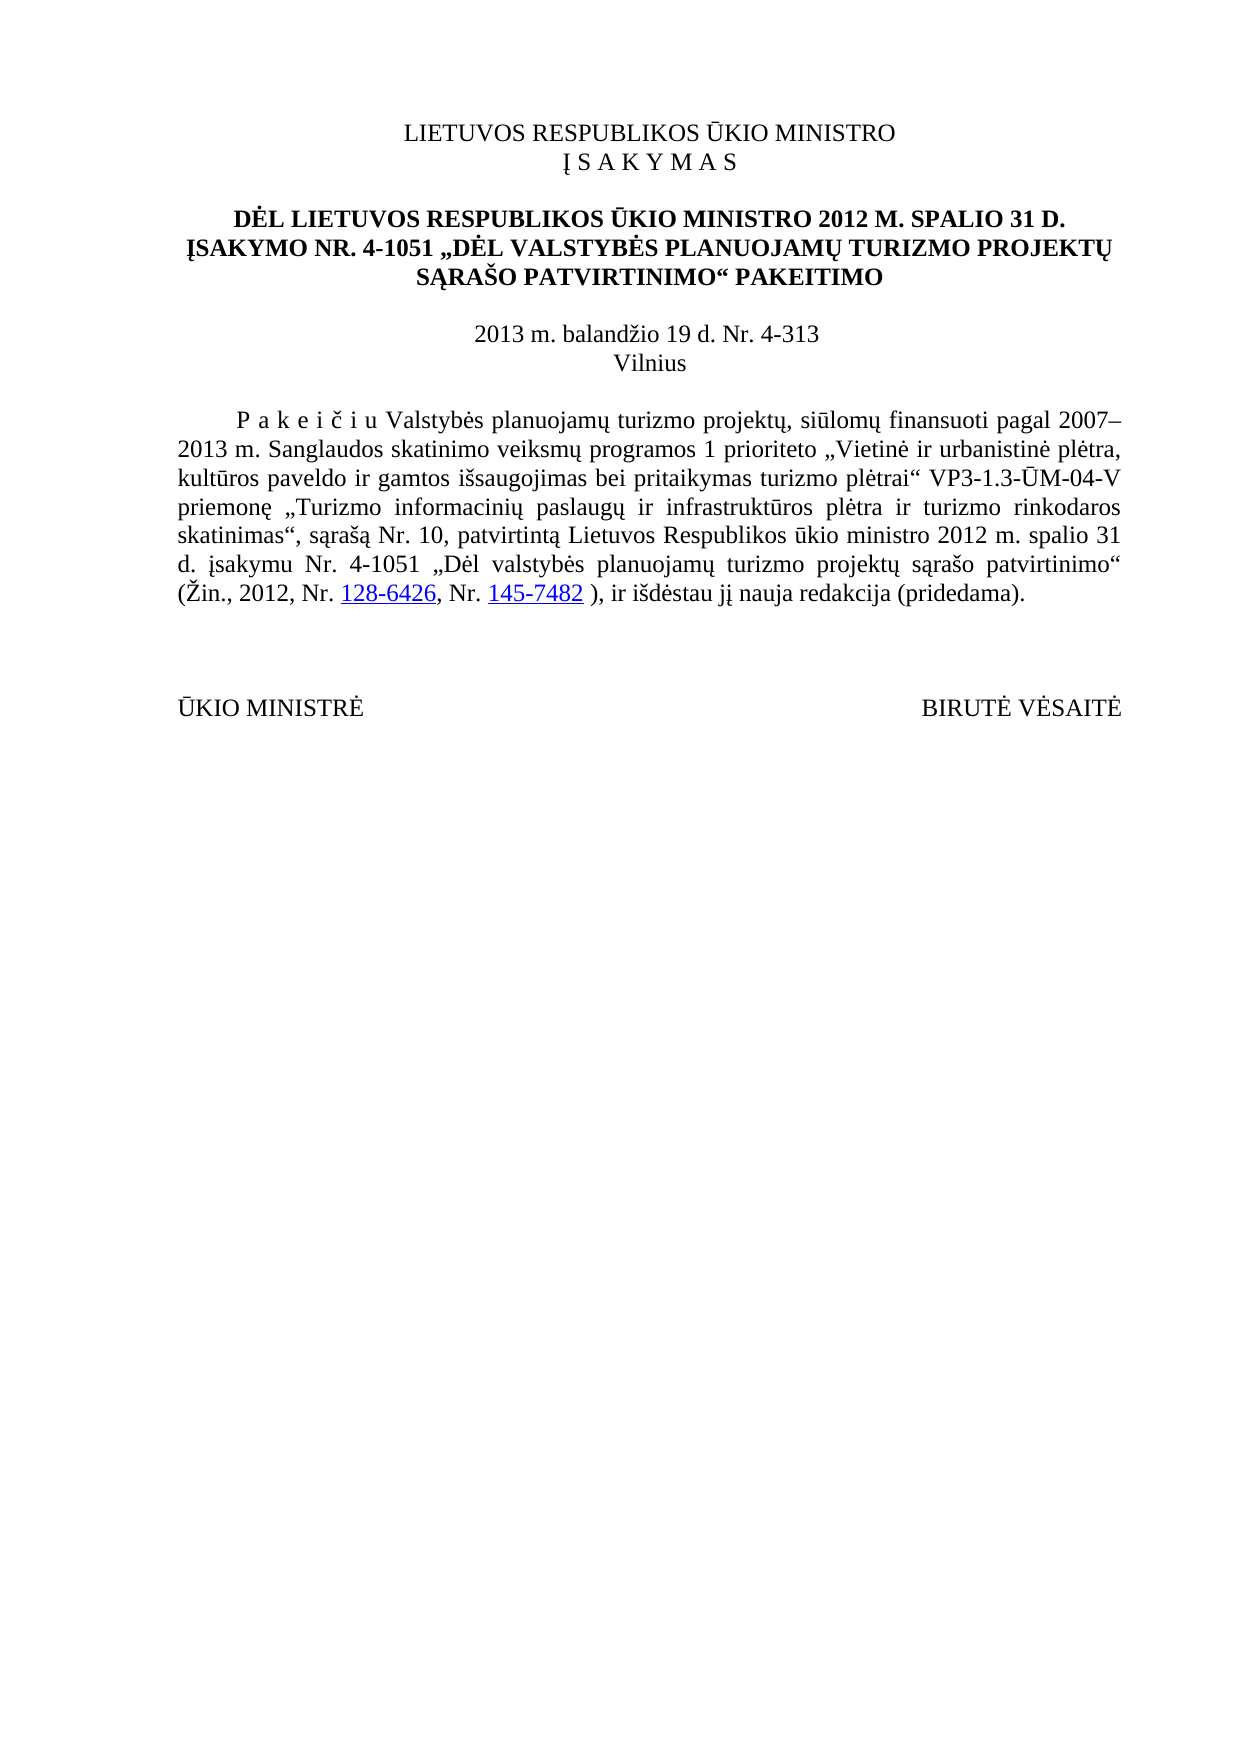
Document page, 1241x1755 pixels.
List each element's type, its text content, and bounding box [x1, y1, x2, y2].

text Vilnius [177, 348, 1122, 377]
text Ūkio ministrė Birutė Vėsaitė [177, 693, 1122, 722]
text 2013 m. balandžio 19 d. Nr. 4-313 [177, 319, 1122, 348]
text dėl lietuvos respublikos ūkio ministro 2012 m. spalio 31 d. įsakymo Nr. 4-1051 „DĖL valstybės planuojamų turizmo projektų sąrašO patvirtinimo“ pakeitimo [177, 204, 1122, 291]
text P a k e i č i u Valstybės planuojamų turizmo projektų, siūlomų finansuoti pagal 2007–2013 m. Sanglaudos skatinimo veiksmų programos 1 prioriteto „Vietinė ir urbanistinė plėtra, kultūros paveldo ir gamtos išsaugojimas bei pritaikymas turizmo plėtrai“ VP3-1.3-ŪM-04-V priemonę „Turizmo informacinių paslaugų ir infrastruktūros plėtra ir turizmo rinkodaros skatinimas“, sąrašą Nr. 10, patvirtintą Lietuvos Respublikos ūkio ministro 2012 m. spalio 31 d. įsakymu Nr. 4-1051 „Dėl valstybės planuojamų turizmo projektų sąrašo patvirtinimo“ (Žin., 2012, Nr. 128-6426, Nr. 145-7482 ), ir išdėstau jį nauja redakcija (pridedama). [177, 406, 1122, 607]
text LIETUVOS RESPUBLIKOS ŪKIO MINISTRO [177, 118, 1122, 147]
text į s a k y m a s [177, 147, 1122, 176]
